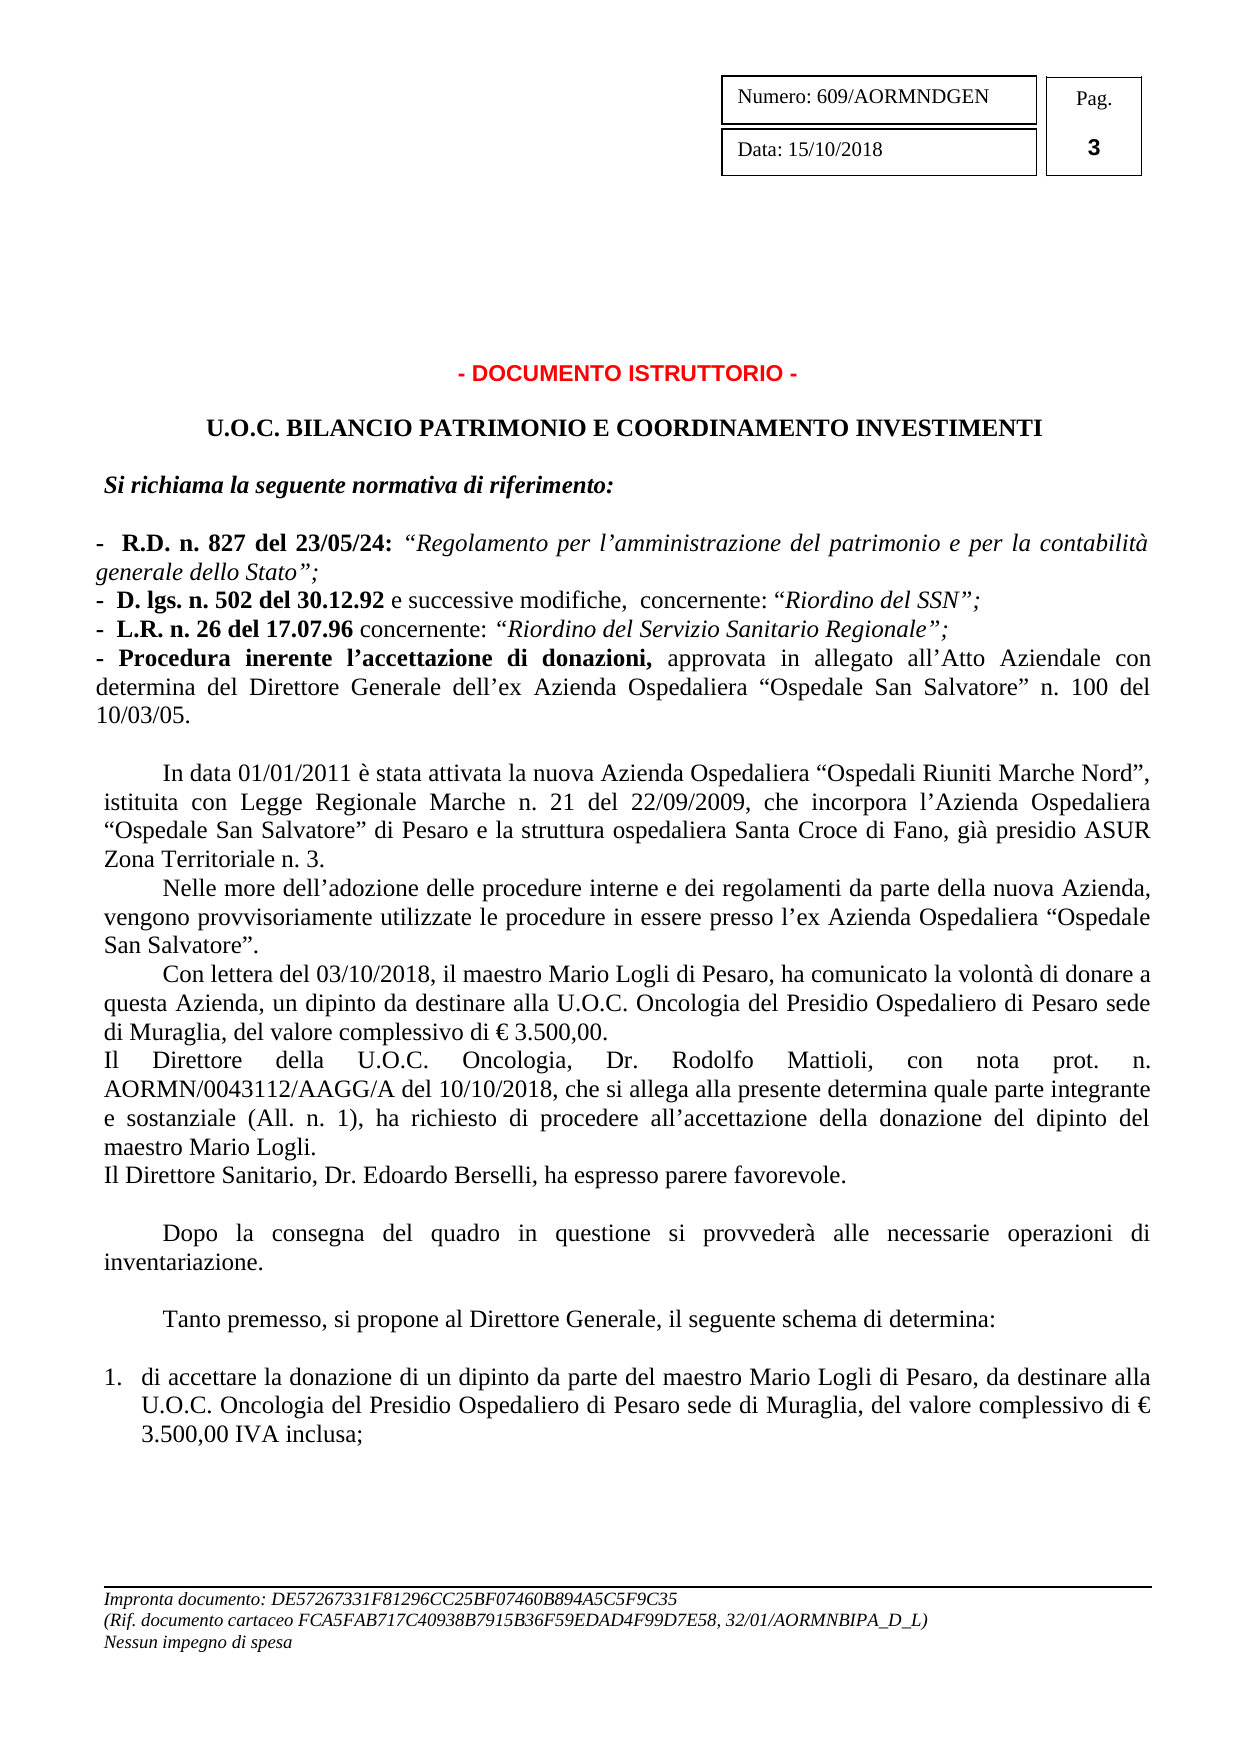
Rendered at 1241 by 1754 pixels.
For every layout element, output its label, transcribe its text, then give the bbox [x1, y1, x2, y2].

text Dopo la consegna del quadro in questione si provvederà alle necessarie operazioni di inventariazione. [103, 1218, 1152, 1276]
text - DOCUMENTO ISTRUTTORIO - [103, 360, 1152, 387]
text Si richiama la seguente normativa di riferimento: [103, 471, 1152, 499]
text - D. lgs. n. 502 del 30.12.92 e successive modifiche, concernente: “Riordino del SSN”; [96, 586, 1152, 614]
text Tanto premesso, si propone al Direttore Generale, il seguente schema di determina: [103, 1304, 1152, 1333]
text In data 01/01/2011 è stata attivata la nuova Azienda Ospedaliera “Ospedali Riuniti Marche Nord”, istituita con Legge Regionale Marche n. 21 del 22/09/2009, che incorpora l’Azienda Ospedaliera “Ospedale San Salvatore” di Pesaro e la struttura ospedaliera Santa Croce di Fano, già presidio ASUR Zona Territoriale n. 3. [103, 758, 1152, 873]
text - Procedura inerente l’accettazione di donazioni, approvata in allegato all’Atto Aziendale con determina del Direttore Generale dell’ex Azienda Ospedaliera “Ospedale San Salvatore” n. 100 del 10/03/05. [96, 643, 1152, 729]
text Con lettera del 03/10/2018, il maestro Mario Logli di Pesaro, ha comunicato la volontà di donare a questa Azienda, un dipinto da destinare alla U.O.C. Oncologia del Presidio Ospedaliero di Pesaro sede di Muraglia, del valore complessivo di € 3.500,00. [103, 959, 1152, 1046]
list di accettare la donazione di un dipinto da parte del maestro Mario Logli di Pesaro, da destinare alla U.O.C. Oncologia del Presidio Ospedaliero di Pesaro sede di Muraglia, del valore complessivo di € 3.500,00 IVA inclusa; [103, 1362, 1152, 1448]
text Il Direttore della U.O.C. Oncologia, Dr. Rodolfo Mattioli, con nota prot. n. AORMN/0043112/AAGG/A del 10/10/2018, che si allega alla presente determina quale parte integrante e sostanziale (All. n. 1), ha richiesto di procedere all’accettazione della donazione del dipinto del maestro Mario Logli. [103, 1046, 1152, 1161]
text Il Direttore Sanitario, Dr. Edoardo Berselli, ha espresso parere favorevole. [103, 1161, 1152, 1189]
text - L.R. n. 26 del 17.07.96 concernente: “Riordino del Servizio Sanitario Regionale”; [96, 614, 1152, 643]
text U.O.C. BILANCIO PATRIMONIO E COORDINAMENTO INVESTIMENTI [103, 413, 1152, 442]
text Nelle more dell’adozione delle procedure interne e dei regolamenti da parte della nuova Azienda, vengono provvisoriamente utilizzate le procedure in essere presso l’ex Azienda Ospedaliera “Ospedale San Salvatore”. [103, 873, 1152, 959]
text - R.D. n. 827 del 23/05/24: “Regolamento per l’amministrazione del patrimonio e per la contabilità generale dello Stato”; [96, 528, 1152, 586]
